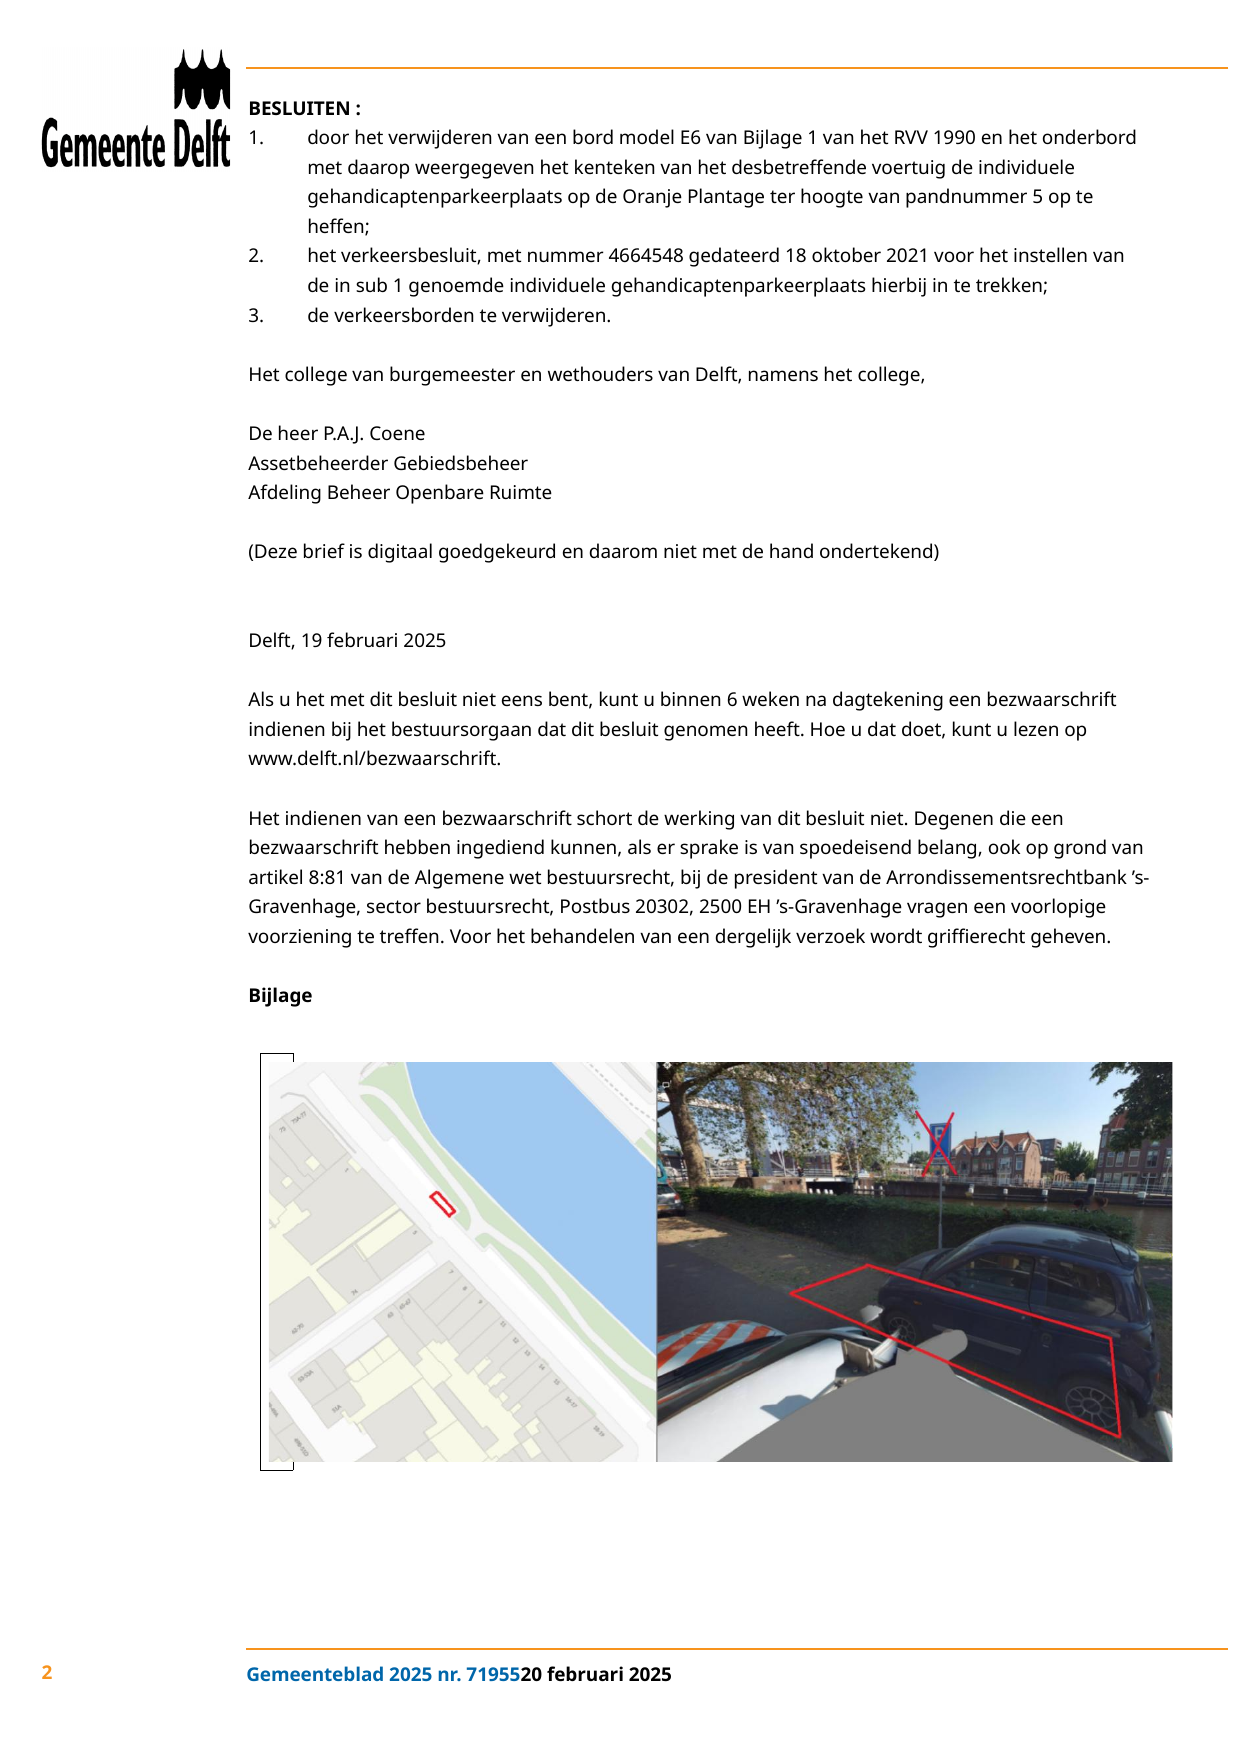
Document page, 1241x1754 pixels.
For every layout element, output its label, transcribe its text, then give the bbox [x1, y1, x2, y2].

text BESLUITEN : [248, 95, 1152, 121]
picture [41, 47, 231, 172]
text Afdeling Beheer Openbare Ruimte [248, 479, 1152, 505]
picture [268, 1062, 1173, 1462]
text Bijlage [248, 982, 1152, 1008]
text Delft, 19 februari 2025 [248, 627, 1152, 653]
text Assetbeheerder Gebiedsbeheer [248, 450, 1152, 476]
text Het indienen van een bezwaarschrift schort de werking van dit besluit niet. Degenen die een bezwaarschrift hebben ingediend kunnen, als er sprake is van spoedeisend belang, ook op grond van artikel 8:81 van de Algemene wet bestuursrecht, bij de president van de Arrondissementsrechtbank ’s-Gravenhage, sector bestuursrecht, Postbus 20302, 2500 EH ’s-Gravenhage vragen een voorlopige voorziening te treffen. Voor het behandelen van een dergelijk verzoek wordt griffierecht geheven. [248, 805, 1152, 949]
text Het college van burgemeester en wethouders van Delft, namens het college, [248, 361, 1152, 387]
text Als u het met dit besluit niet eens bent, kunt u binnen 6 weken na dagtekening een bezwaarschrift indienen bij het bestuursorgaan dat dit besluit genomen heeft. Hoe u dat doet, kunt u lezen op www.delft.nl/bezwaarschrift. [248, 686, 1152, 771]
text (Deze brief is digitaal goedgekeurd en daarom niet met de hand ondertekend) [248, 538, 1152, 564]
list door het verwijderen van een bord model E6 van Bijlage 1 van het RVV 1990 en het onderbord met daarop weergegeven het kenteken van het desbetreffende voertuig de individuele gehandicaptenparkeerplaats op de Oranje Plantage ter hoogte van pandnummer 5 op te heffen; [248, 124, 1152, 239]
list de verkeersborden te verwijderen. [248, 302, 1152, 328]
list het verkeersbesluit, met nummer 4664548 gedateerd 18 oktober 2021 voor het instellen van de in sub 1 genoemde individuele gehandicaptenparkeerplaats hierbij in te trekken; [248, 243, 1152, 298]
text De heer P.A.J. Coene [248, 420, 1152, 446]
